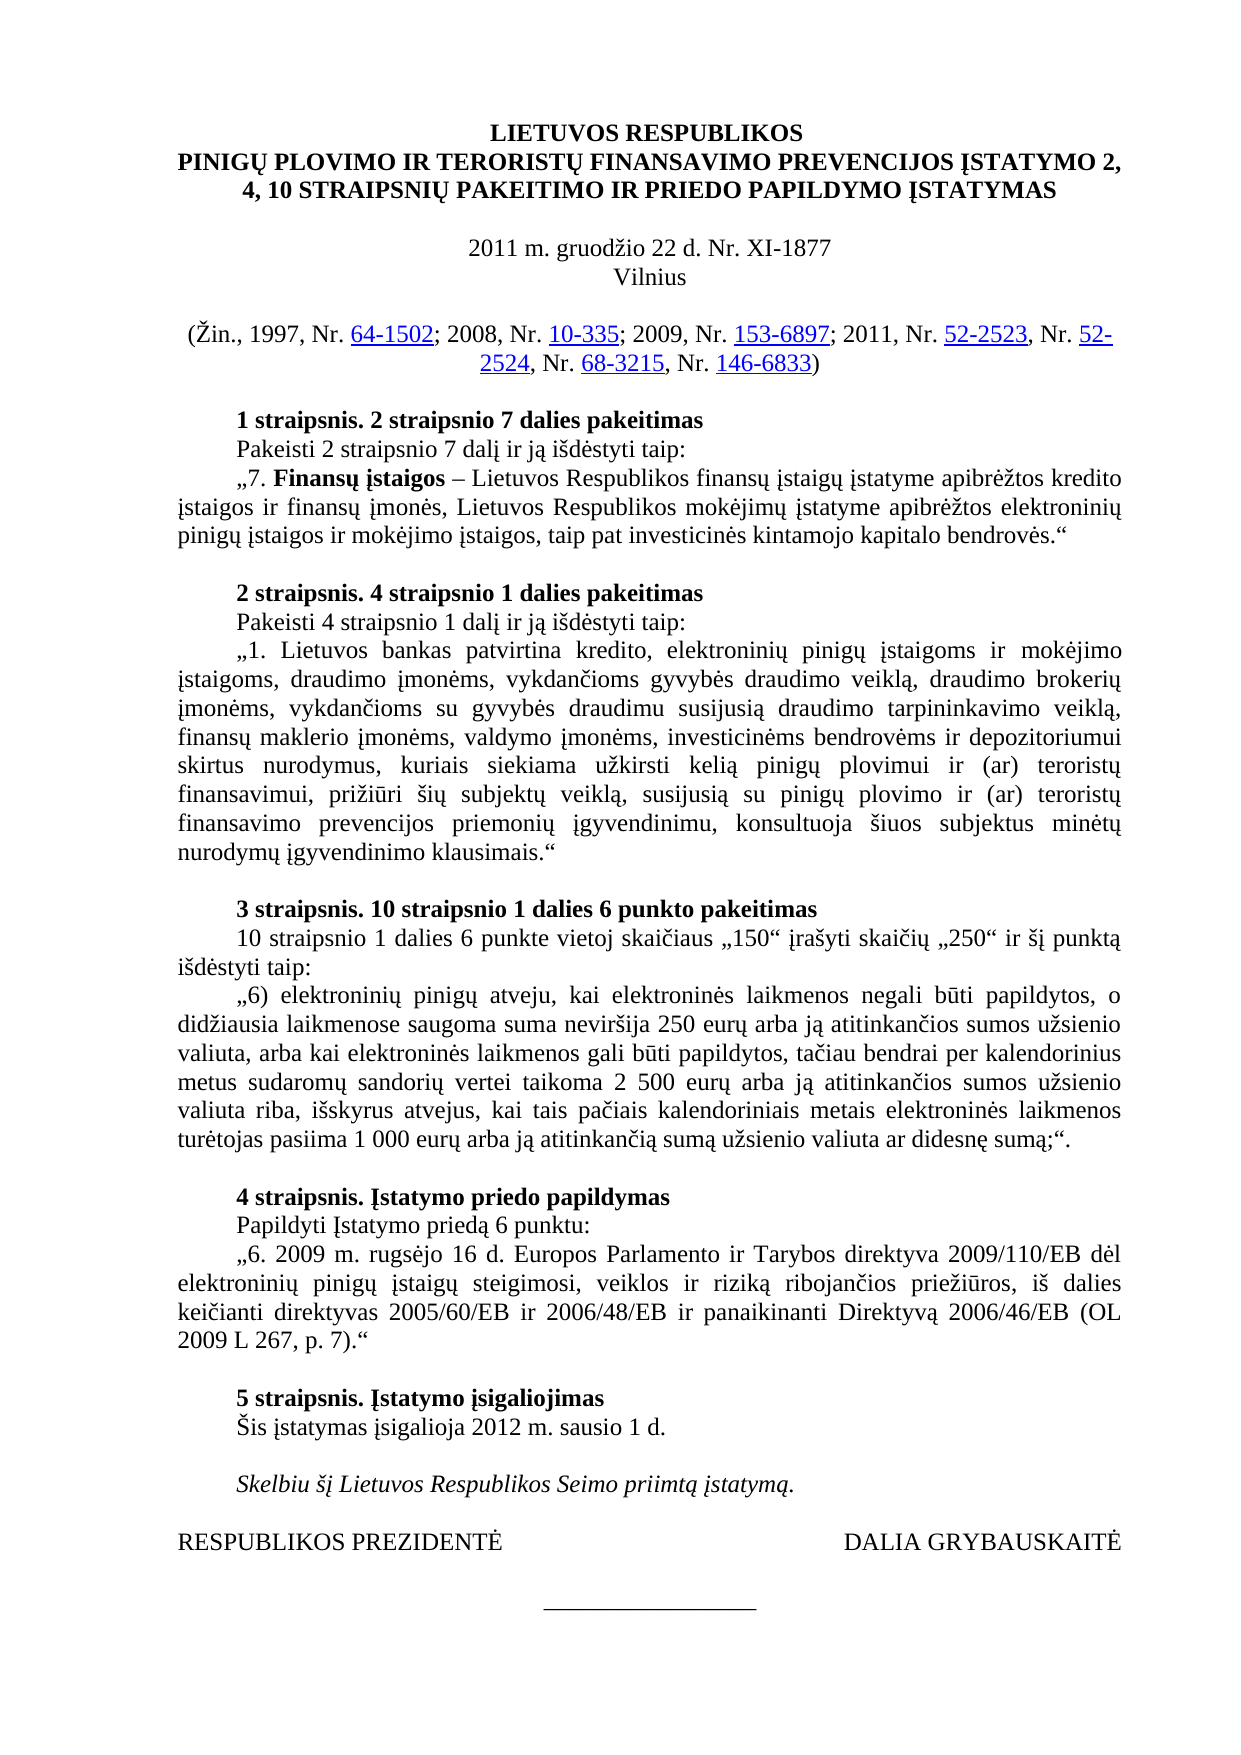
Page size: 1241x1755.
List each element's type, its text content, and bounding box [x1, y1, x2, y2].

text „7. Finansų įstaigos – Lietuvos Respublikos finansų įstaigų įstatyme apibrėžtos kredito įstaigos ir finansų įmonės, Lietuvos Respublikos mokėjimų įstatyme apibrėžtos elektroninių pinigų įstaigos ir mokėjimo įstaigos, taip pat investicinės kintamojo kapitalo bendrovės.“ [177, 463, 1122, 549]
text 2011 m. gruodžio 22 d. Nr. XI-1877 [177, 233, 1122, 262]
text Pakeisti 4 straipsnio 1 dalį ir ją išdėstyti taip: [177, 607, 1122, 636]
text 4 straipsnis. Įstatymo priedo papildymas [236, 1182, 1122, 1211]
text Skelbiu šį Lietuvos Respublikos Seimo priimtą įstatymą. [177, 1469, 1122, 1498]
text (Žin., 1997, Nr. 64-1502; 2008, Nr. 10-335; 2009, Nr. 153-6897; 2011, Nr. 52-2523, Nr. 52-2524, Nr. 68-3215, Nr. 146-6833) [177, 319, 1122, 377]
text RESPUBLIKOS PREZIDENTĖ DALIA GRYBAUSKAITĖ [177, 1527, 1122, 1556]
text „6) elektroninių pinigų atveju, kai elektroninės laikmenos negali būti papildytos, o didžiausia laikmenose saugoma suma neviršija 250 eurų arba ją atitinkančios sumos užsienio valiuta, arba kai elektroninės laikmenos gali būti papildytos, tačiau bendrai per kalendorinius metus sudaromų sandorių vertei taikoma 2 500 eurų arba ją atitinkančios sumos užsienio valiuta riba, išskyrus atvejus, kai tais pačiais kalendoriniais metais elektroninės laikmenos turėtojas pasiima 1 000 eurų arba ją atitinkančią sumą užsienio valiuta ar didesnę sumą;“. [177, 981, 1122, 1153]
text Papildyti Įstatymo priedą 6 punktu: [177, 1211, 1122, 1239]
text 2 straipsnis. 4 straipsnio 1 dalies pakeitimas [236, 578, 1122, 607]
text „1. Lietuvos bankas patvirtina kredito, elektroninių pinigų įstaigoms ir mokėjimo įstaigoms, draudimo įmonėms, vykdančioms gyvybės draudimo veiklą, draudimo brokerių įmonėms, vykdančioms su gyvybės draudimu susijusią draudimo tarpininkavimo veiklą, finansų maklerio įmonėms, valdymo įmonėms, investicinėms bendrovėms ir depozitoriumui skirtus nurodymus, kuriais siekiama užkirsti kelią pinigų plovimui ir (ar) teroristų finansavimui, prižiūri šių subjektų veiklą, susijusią su pinigų plovimo ir (ar) teroristų finansavimo prevencijos priemonių įgyvendinimu, konsultuoja šiuos subjektus minėtų nurodymų įgyvendinimo klausimais.“ [177, 636, 1122, 866]
text Pakeisti 2 straipsnio 7 dalį ir ją išdėstyti taip: [177, 434, 1122, 463]
text Vilnius [177, 262, 1122, 291]
text Šis įstatymas įsigalioja 2012 m. sausio 1 d. [177, 1412, 1122, 1441]
text 10 straipsnio 1 dalies 6 punkte vietoj skaičiaus „150“ įrašyti skaičių „250“ ir šį punktą išdėstyti taip: [177, 923, 1122, 981]
text 1 straipsnis. 2 straipsnio 7 dalies pakeitimas [236, 406, 1122, 434]
text 5 straipsnis. Įstatymo įsigaliojimas [236, 1383, 1122, 1412]
text „6. 2009 m. rugsėjo 16 d. Europos Parlamento ir Tarybos direktyva 2009/110/EB dėl elektroninių pinigų įstaigų steigimosi, veiklos ir riziką ribojančios priežiūros, iš dalies keičianti direktyvas 2005/60/EB ir 2006/48/EB ir panaikinanti Direktyvą 2006/46/EB (OL 2009 L 267, p. 7).“ [177, 1239, 1122, 1354]
text _________________ [177, 1584, 1122, 1613]
text 3 straipsnis. 10 straipsnio 1 dalies 6 punkto pakeitimas [236, 894, 1122, 923]
text LIETUVOS RESPUBLIKOS PINIGŲ PLOVIMO IR TERORISTŲ FINANSAVIMO PREVENCIJOS ĮSTATYMO 2, 4, 10 STRAIPSNIŲ PAKEITIMO IR PRIEDO PAPILDYMO ĮSTATYMAS [177, 118, 1122, 204]
